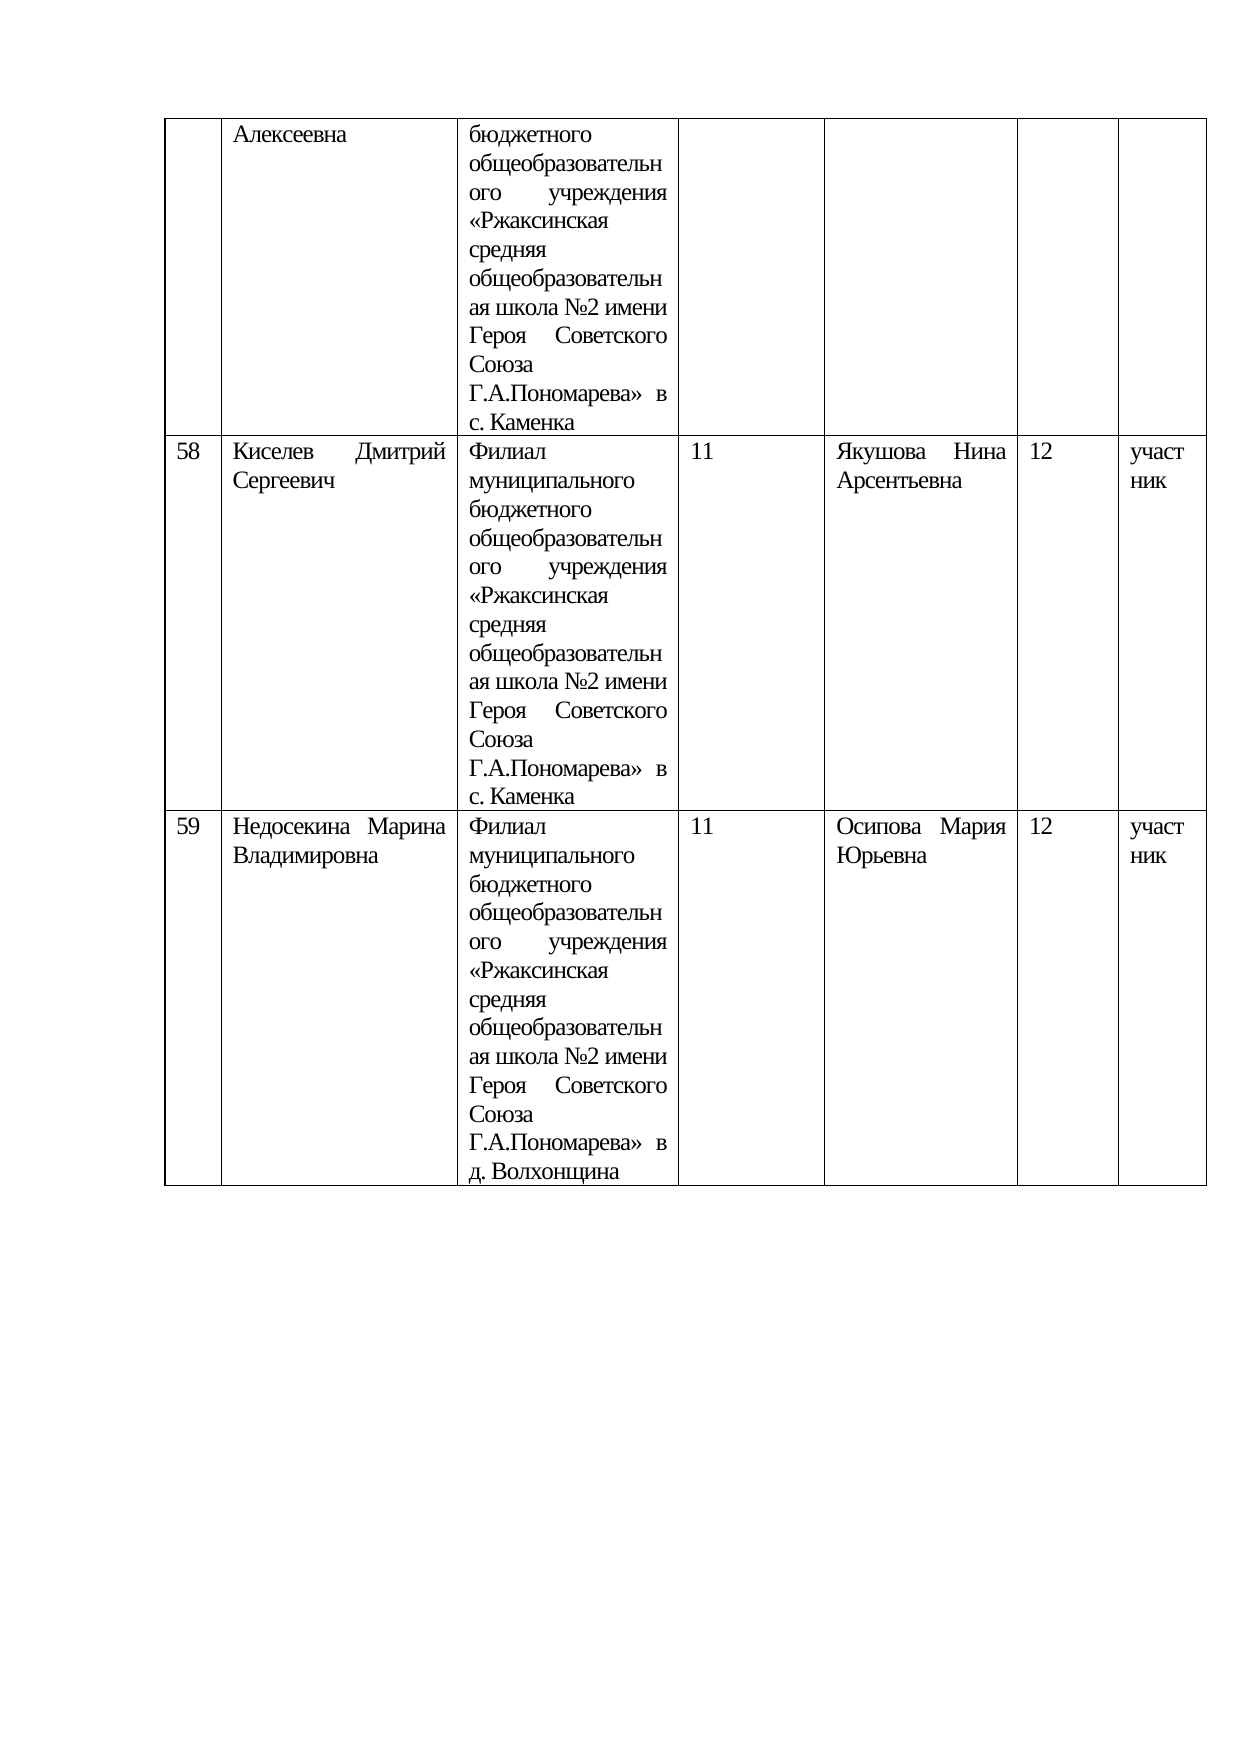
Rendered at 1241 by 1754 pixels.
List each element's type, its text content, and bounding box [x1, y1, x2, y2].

table_cell Алексеевна [222, 119, 457, 435]
table_cell участник [1119, 436, 1206, 810]
table_cell [825, 119, 1017, 435]
table_cell 11 [679, 811, 824, 1185]
table_cell [166, 119, 221, 435]
table_cell 12 [1018, 436, 1118, 810]
table_cell Якушова Нина Арсентьевна [825, 436, 1017, 810]
table_cell [1018, 119, 1118, 435]
table_cell 59 [166, 811, 221, 1185]
table_cell [1119, 119, 1206, 435]
table_cell 11 [679, 436, 824, 810]
table_cell участник [1119, 811, 1206, 1185]
table_cell 12 [1018, 811, 1118, 1185]
table_cell Филиал муниципального бюджетного общеобразовательного учреждения «Ржаксинская средняя общеобразовательная школа №2 имени Героя Советского Союза Г.А.Пономарева» в д. Волхонщина [458, 811, 678, 1185]
table_cell Осипова Мария Юрьевна [825, 811, 1017, 1185]
table_cell Филиал муниципального бюджетного общеобразовательного учреждения «Ржаксинская средняя общеобразовательная школа №2 имени Героя Советского Союза Г.А.Пономарева» в с. Каменка [458, 436, 678, 810]
table_cell [679, 119, 824, 435]
table_cell Недосекина Марина Владимировна [222, 811, 457, 1185]
table_cell 58 [166, 436, 221, 810]
table_cell бюджетного общеобразовательного учреждения «Ржаксинская средняя общеобразовательная школа №2 имени Героя Советского Союза Г.А.Пономарева» в с. Каменка [458, 119, 678, 435]
table_cell Киселев Дмитрий Сергеевич [222, 436, 457, 810]
